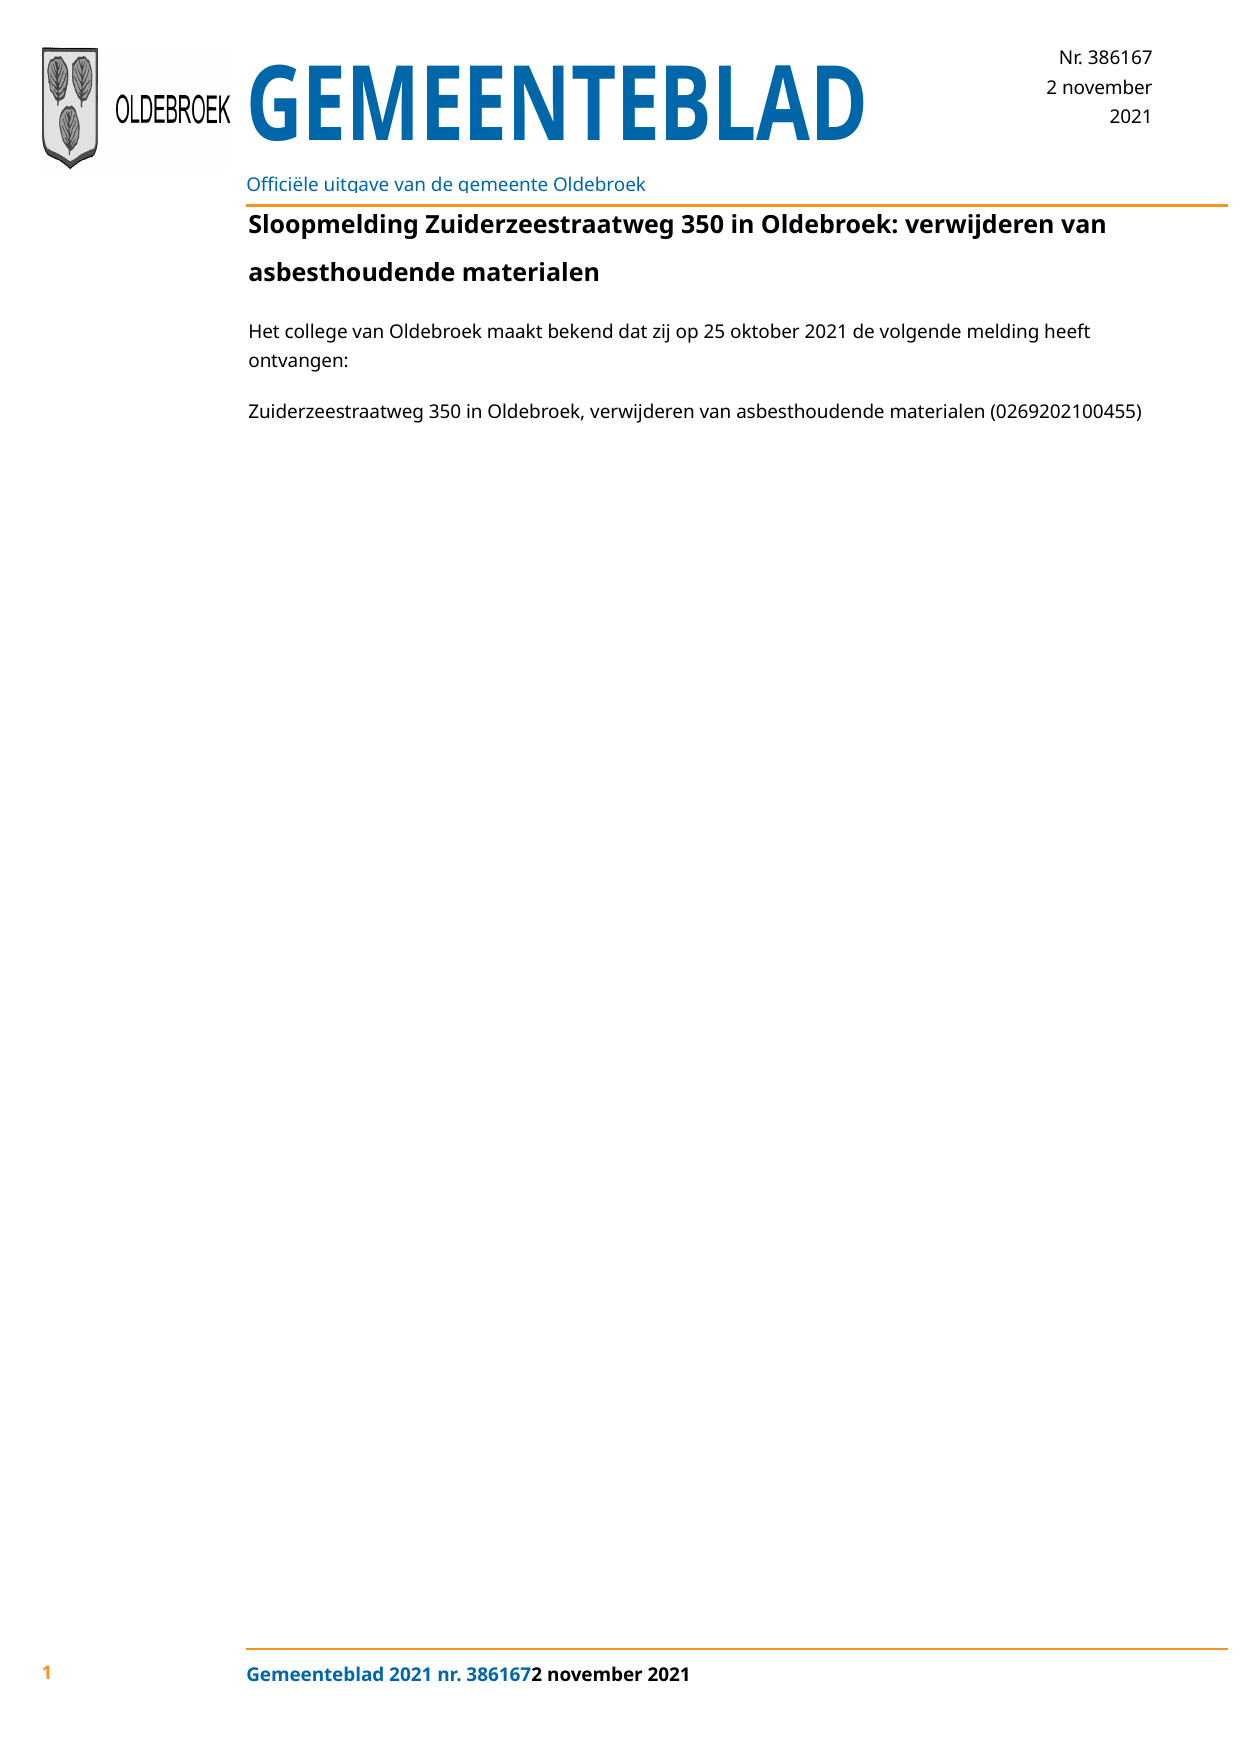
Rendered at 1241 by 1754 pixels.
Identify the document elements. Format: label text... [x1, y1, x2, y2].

text Het college van Oldebroek maakt bekend dat zij op 25 oktober 2021 de volgende melding heeft ontvangen: [248, 318, 1152, 373]
text Zuiderzeestraatweg 350 in Oldebroek, verwijderen van asbesthoudende materialen (0269202100455) [248, 398, 1152, 424]
picture [41, 47, 231, 172]
text Sloopmelding Zuiderzeestraatweg 350 in Oldebroek: verwijderen van asbesthoudende materialen [248, 207, 1152, 288]
